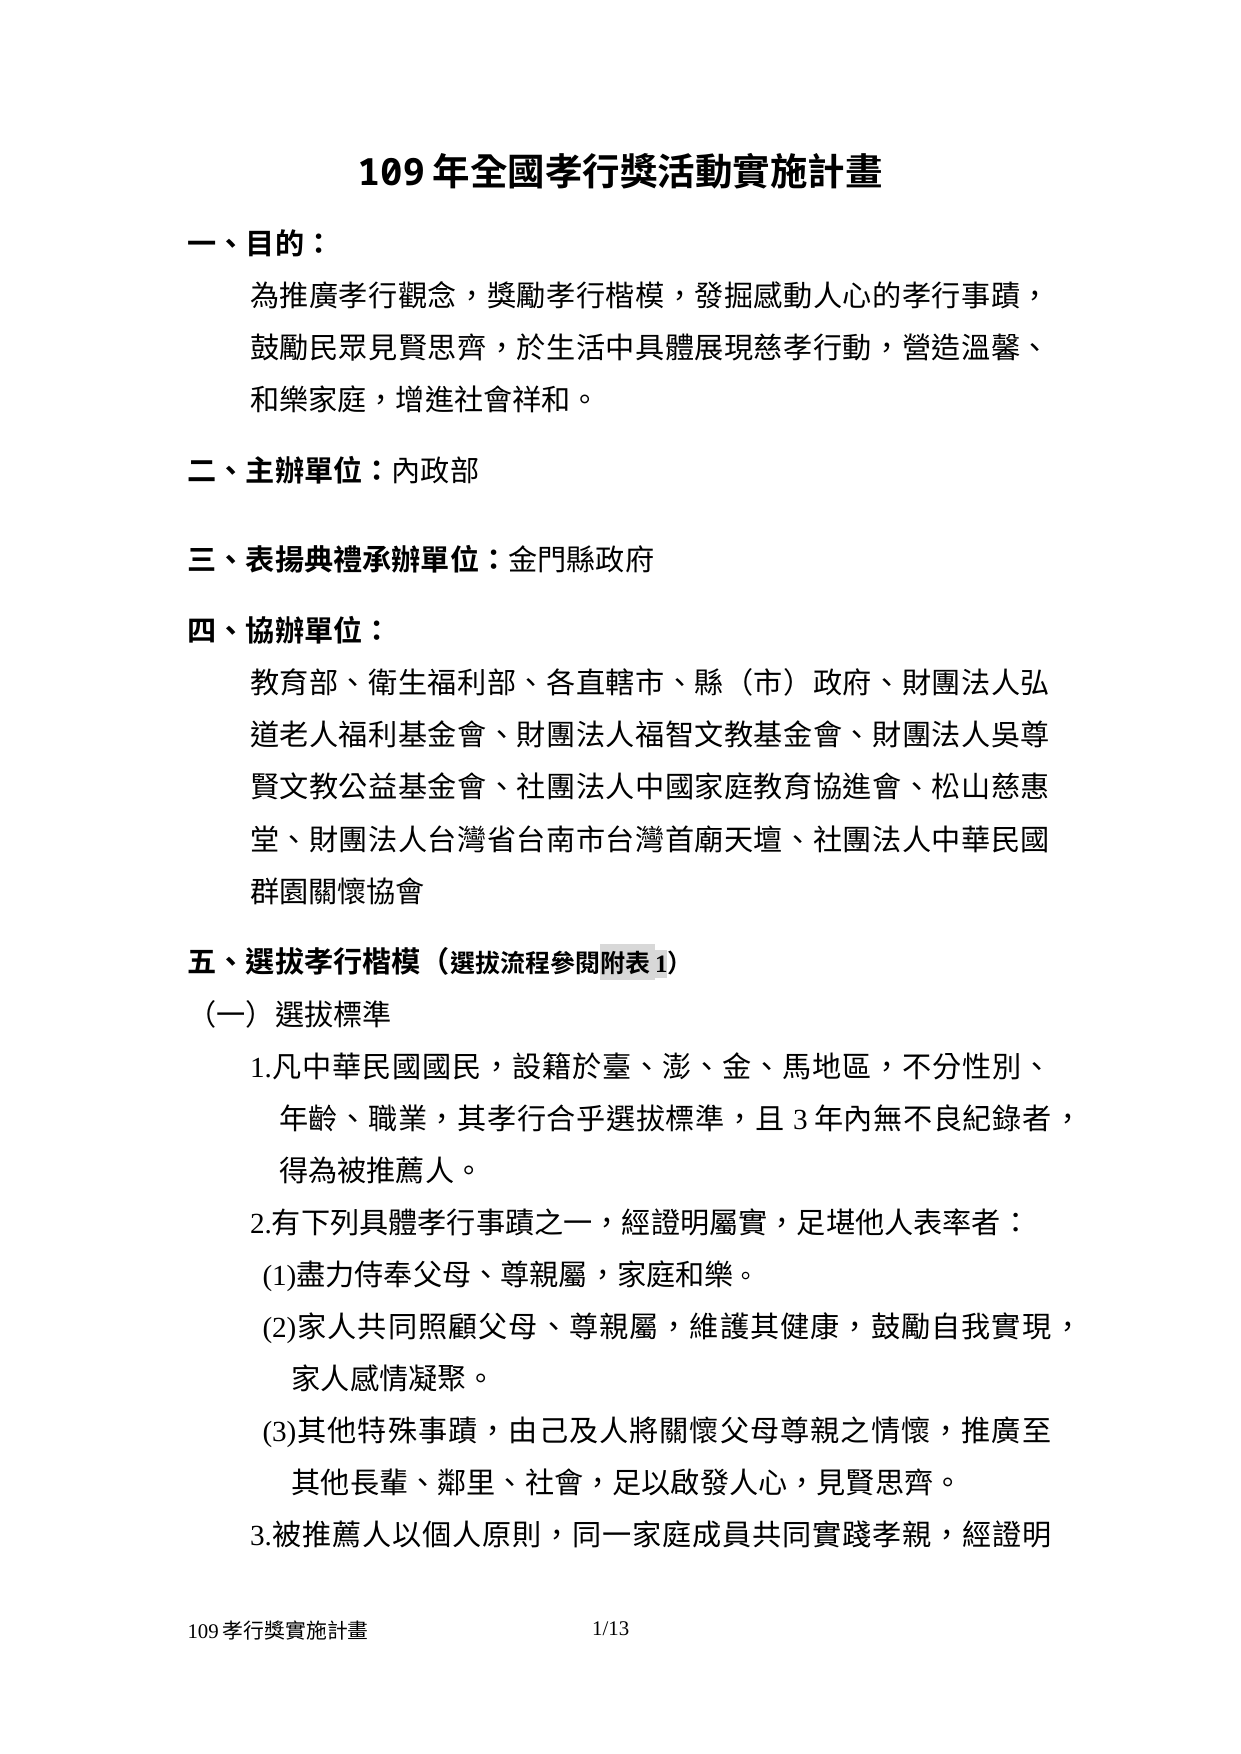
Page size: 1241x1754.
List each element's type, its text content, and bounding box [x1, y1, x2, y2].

text 2.有下列具體孝行事蹟之一，經證明屬實，足堪他人表率者： [250, 1192, 1053, 1244]
text 教育部、衛生福利部、各直轄市、縣（市）政府、財團法人弘道老人福利基金會、財團法人福智文教基金會、財團法人吳尊賢文教公益基金會、社團法人中國家庭教育協進會、松山慈惠堂、財團法人台灣省台南市台灣首廟天壇、社團法人中華民國群園關懷協會 [250, 652, 1053, 912]
text (2)家人共同照顧父母、尊親屬，維護其健康，鼓勵自我實現，家人感情凝聚。 [262, 1296, 1053, 1400]
text 為推廣孝行觀念，獎勵孝行楷模，發掘感動人心的孝行事蹟，鼓勵民眾見賢思齊，於生活中具體展現慈孝行動，營造溫馨、和樂家庭，增進社會祥和。 [250, 264, 1053, 421]
text 三、表揚典禮承辦單位：金門縣政府 [187, 529, 1053, 581]
text 四、協辦單位： [187, 600, 1053, 652]
text （一）選拔標準 [187, 983, 1053, 1035]
text (1)盡力侍奉父母、尊親屬，家庭和樂。 [262, 1244, 1053, 1296]
text 3.被推薦人以個人原則，同一家庭成員共同實踐孝親，經證明 [250, 1504, 1053, 1556]
text 1.凡中華民國國民，設籍於臺、澎、金、馬地區，不分性別、年齡、職業，其孝行合乎選拔標準，且3年內無不良紀錄者，得為被推薦人。 [250, 1035, 1053, 1192]
text (3)其他特殊事蹟，由己及人將關懷父母尊親之情懷，推廣至其他長輩、鄰里、社會，足以啟發人心，見賢思齊。 [262, 1400, 1053, 1504]
text 一、目的： [187, 212, 1053, 264]
text 109年全國孝行獎活動實施計畫 [187, 150, 1053, 194]
text 五、選拔孝行楷模（選拔流程參閱附表1） [187, 931, 1053, 983]
text 二、主辦單位：內政部 [187, 439, 1053, 492]
